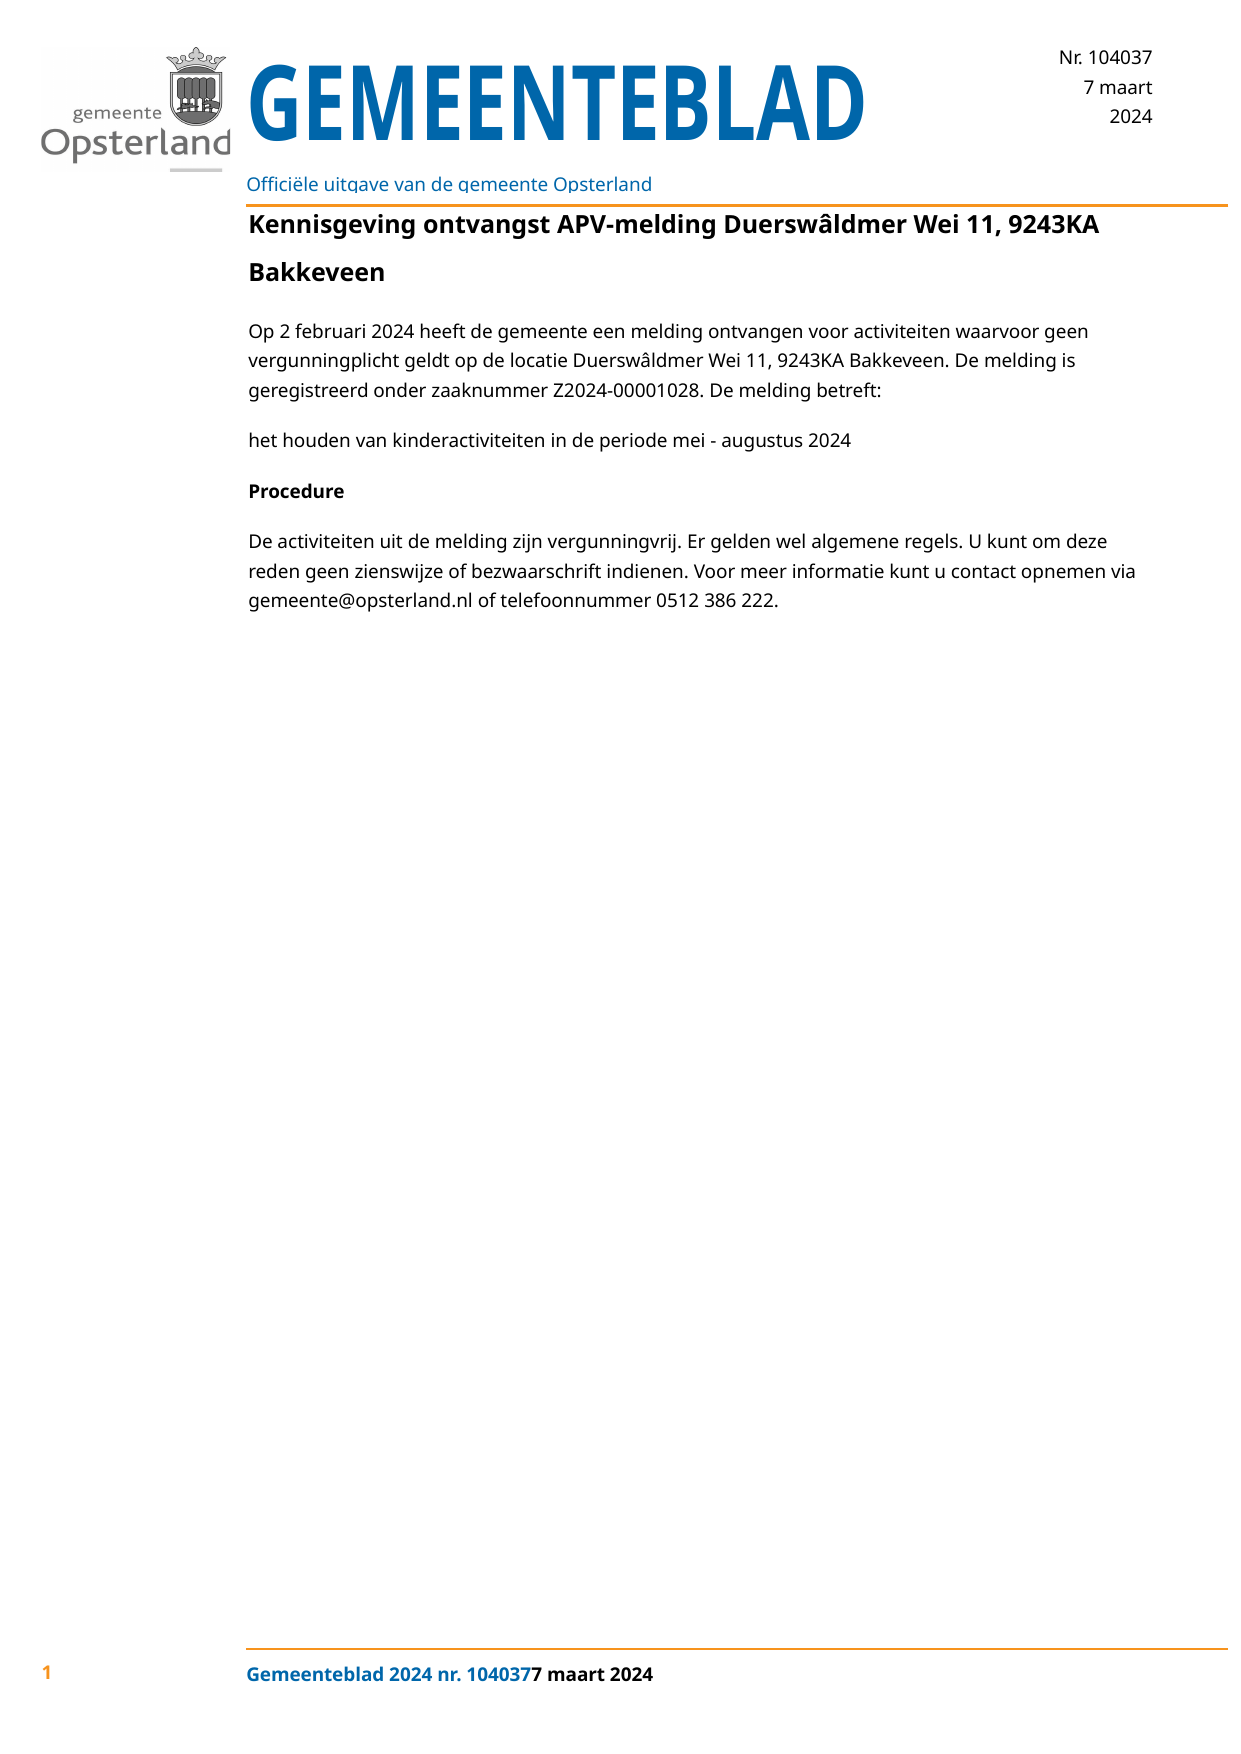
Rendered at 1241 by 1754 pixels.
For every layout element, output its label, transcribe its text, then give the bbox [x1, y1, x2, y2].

text Procedure [248, 478, 1152, 504]
picture [41, 47, 231, 172]
text het houden van kinderactiviteiten in de periode mei - augustus 2024 [248, 427, 1152, 453]
text Op 2 februari 2024 heeft de gemeente een melding ontvangen voor activiteiten waarvoor geen vergunningplicht geldt op de locatie Duerswâldmer Wei 11, 9243KA Bakkeveen. De melding is geregistreerd onder zaaknummer Z2024-00001028. De melding betreft: [248, 318, 1152, 403]
text Kennisgeving ontvangst APV-melding Duerswâldmer Wei 11, 9243KA Bakkeveen [248, 207, 1152, 288]
text De activiteiten uit de melding zijn vergunningvrij. Er gelden wel algemene regels. U kunt om deze reden geen zienswijze of bezwaarschrift indienen. Voor meer informatie kunt u contact opnemen via gemeente@opsterland.nl of telefoonnummer 0512 386 222. [248, 528, 1152, 613]
